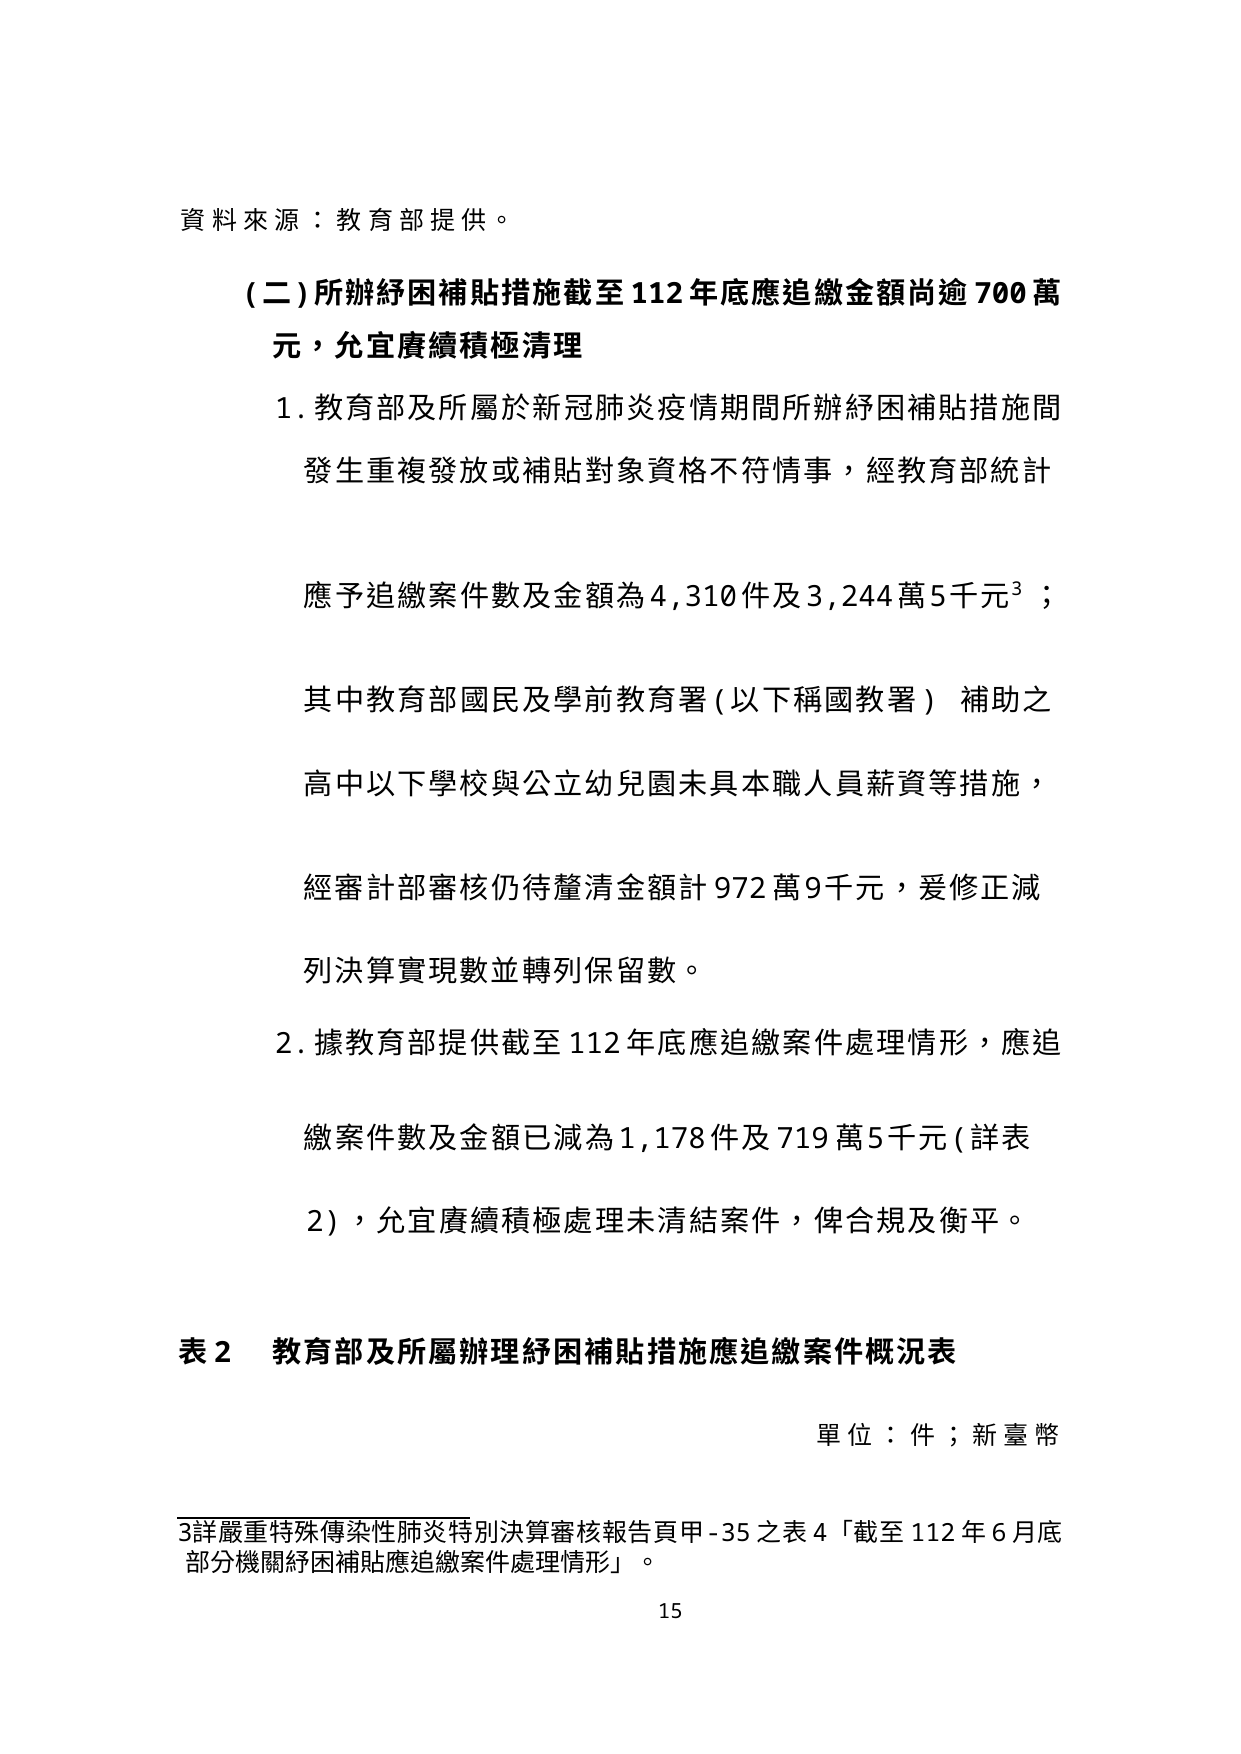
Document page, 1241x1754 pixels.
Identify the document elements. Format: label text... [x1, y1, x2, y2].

text 表2 教育部及所屬辦理紓困補貼措施應追繳案件概況表 [177, 1266, 1063, 1391]
text 資料來源：教育部提供。 [177, 177, 1063, 240]
text 單位：件；新臺幣 [177, 1391, 1063, 1454]
text 1.教育部及所屬於新冠肺炎疫情期間所辦紓困補貼措施間發生重複發放或補貼對象資格不符情事，經教育部統計應予追繳案件數及金額為4,310件及3,244萬5千元；其中教育部國民及學前教育署(以下稱國教署) 補助之高中以下學校與公立幼兒園未具本職人員薪資等措施，經審計部審核仍待釐清金額計972萬9千元，爰修正減列決算實現數並轉列保留數。 [266, 365, 1063, 990]
text 2.據教育部提供截至112年底應追繳案件處理情形，應追繳案件數及金額已減為1,178件及719萬5千元(詳表2)，允宜賡續積極處理未清結案件，俾合規及衡平。 [266, 990, 1063, 1240]
text 詳嚴重特殊傳染性肺炎特別決算審核報告頁甲-35之表4「截至112年6月底部分機關紓困補貼應追繳案件處理情形」。 [177, 1518, 1063, 1577]
text (二)所辦紓困補貼措施截至112年底應追繳金額尚逾700萬元，允宜賡續積極清理 [236, 240, 1063, 365]
